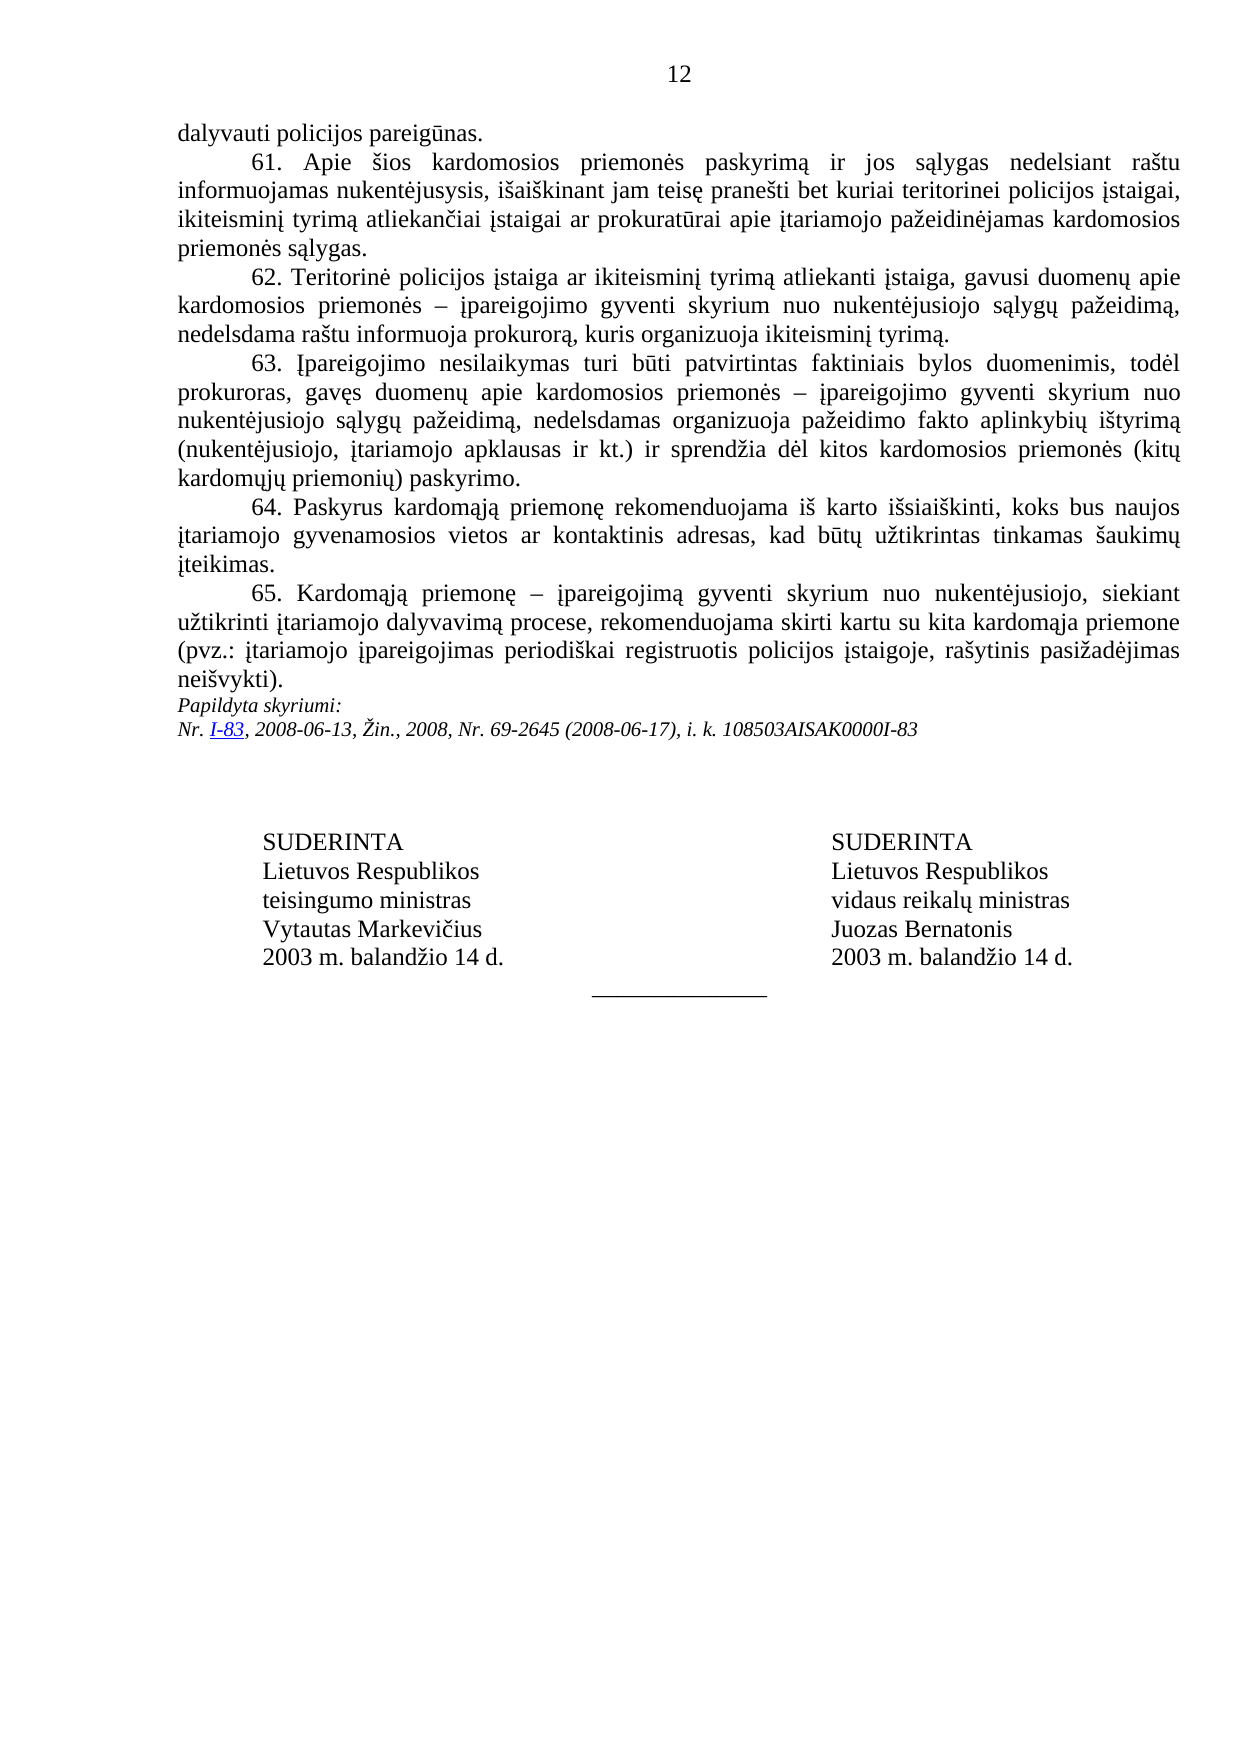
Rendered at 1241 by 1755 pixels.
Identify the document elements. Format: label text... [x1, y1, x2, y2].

table_header SUDERINTA [820, 828, 1204, 856]
table_cell Juozas Bernatonis [820, 914, 1204, 942]
text 62. Teritorinė policijos įstaiga ar ikiteisminį tyrimą atliekanti įstaiga, gavusi duomenų apie kardomosios priemonės – įpareigojimo gyventi skyrium nuo nukentėjusiojo sąlygų pažeidimą, nedelsdama raštu informuoja prokurorą, kuris organizuoja ikiteisminį tyrimą. [177, 262, 1181, 348]
text 64. Paskyrus kardomąją priemonę rekomenduojama iš karto išsiaiškinti, koks bus naujos įtariamojo gyvenamosios vietos ar kontaktinis adresas, kad būtų užtikrintas tinkamas šaukimų įteikimas. [177, 492, 1181, 578]
table_header SUDERINTA [177, 828, 820, 856]
table_cell 2003 m. balandžio 14 d. [177, 943, 820, 971]
table_cell vidaus reikalų ministras [820, 885, 1204, 914]
text Nr. I-83, 2008-06-13, Žin., 2008, Nr. 69-2645 (2008-06-17), i. k. 108503AISAK0000I-83 [177, 717, 1181, 741]
table_cell 2003 m. balandžio 14 d. [820, 943, 1204, 971]
text 61. Apie šios kardomosios priemonės paskyrimą ir jos sąlygas nedelsiant raštu informuojamas nukentėjusysis, išaiškinant jam teisę pranešti bet kuriai teritorinei policijos įstaigai, ikiteisminį tyrimą atliekančiai įstaigai ar prokuratūrai apie įtariamojo pažeidinėjamas kardomosios priemonės sąlygas. [177, 147, 1181, 262]
table_cell Vytautas Markevičius [177, 914, 820, 942]
table_cell teisingumo ministras [177, 885, 820, 914]
text ______________ [177, 971, 1181, 1000]
table_cell Lietuvos Respublikos [177, 856, 820, 885]
table_cell Lietuvos Respublikos [820, 856, 1204, 885]
text Papildyta skyriumi: [177, 693, 1181, 717]
text dalyvauti policijos pareigūnas. [177, 118, 1181, 147]
text 65. Kardomąją priemonę – įpareigojimą gyventi skyrium nuo nukentėjusiojo, siekiant užtikrinti įtariamojo dalyvavimą procese, rekomenduojama skirti kartu su kita kardomąja priemone (pvz.: įtariamojo įpareigojimas periodiškai registruotis policijos įstaigoje, rašytinis pasižadėjimas neišvykti). [177, 578, 1181, 693]
text 63. Įpareigojimo nesilaikymas turi būti patvirtintas faktiniais bylos duomenimis, todėl prokuroras, gavęs duomenų apie kardomosios priemonės – įpareigojimo gyventi skyrium nuo nukentėjusiojo sąlygų pažeidimą, nedelsdamas organizuoja pažeidimo fakto aplinkybių ištyrimą (nukentėjusiojo, įtariamojo apklausas ir kt.) ir sprendžia dėl kitos kardomosios priemonės (kitų kardomųjų priemonių) paskyrimo. [177, 348, 1181, 492]
